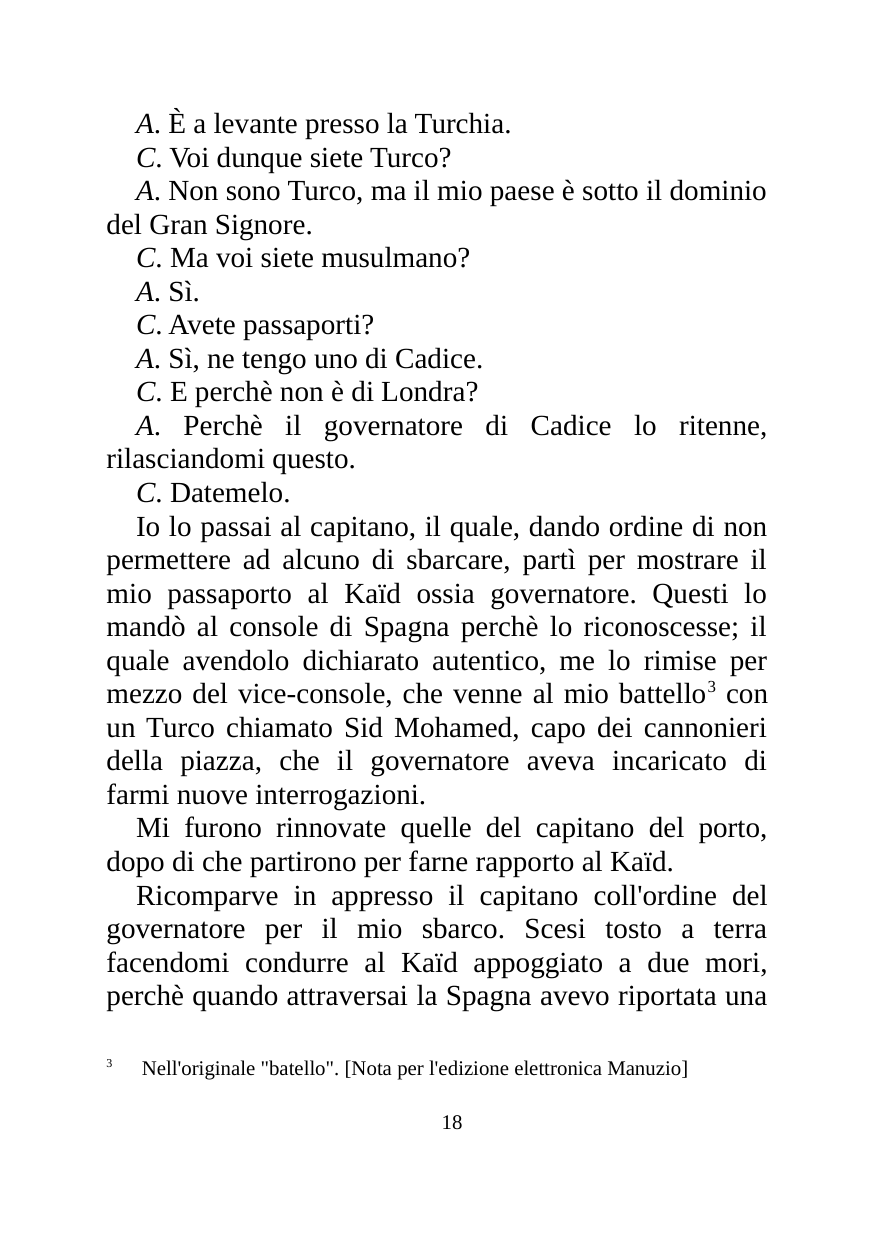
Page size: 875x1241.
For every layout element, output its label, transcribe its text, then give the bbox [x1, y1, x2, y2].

text A. Perchè il governatore di Cadice lo ritenne, rilasciandomi questo. [106, 408, 768, 475]
text Ricomparve in appresso il capitano coll'ordine del governatore per il mio sbarco. Scesi tosto a terra facendomi condurre al Kaïd appoggiato a due mori, perchè quando attraversai la Spagna avevo riportata una [106, 878, 768, 1012]
text C. Datemelo. [106, 475, 768, 509]
text A. È a levante presso la Turchia. [106, 106, 768, 140]
text C. Voi dunque siete Turco? [106, 140, 768, 173]
text A. Sì, ne tengo uno di Cadice. [106, 341, 768, 374]
text Nell'originale "batello". [Nota per l'edizione elettronica Manuzio] [106, 1056, 768, 1080]
text C. Avete passaporti? [106, 307, 768, 341]
text A. Sì. [106, 274, 768, 307]
text Io lo passai al capitano, il quale, dando ordine di non permettere ad alcuno di sbarcare, partì per mostrare il mio passaporto al Kaïd ossia governatore. Questi lo mandò al console di Spagna perchè lo riconoscesse; il quale avendolo dichiarato autentico, me lo rimise per mezzo del vice-console, che venne al mio battello con un Turco chiamato Sid Mohamed, capo dei cannonieri della piazza, che il governatore aveva incaricato di farmi nuove interrogazioni. [106, 509, 768, 811]
text Mi furono rinnovate quelle del capitano del porto, dopo di che partirono per farne rapporto al Kaïd. [106, 811, 768, 878]
text A. Non sono Turco, ma il mio paese è sotto il dominio del Gran Signore. [106, 173, 768, 240]
text C. E perchè non è di Londra? [106, 374, 768, 408]
text C. Ma voi siete musulmano? [106, 240, 768, 274]
